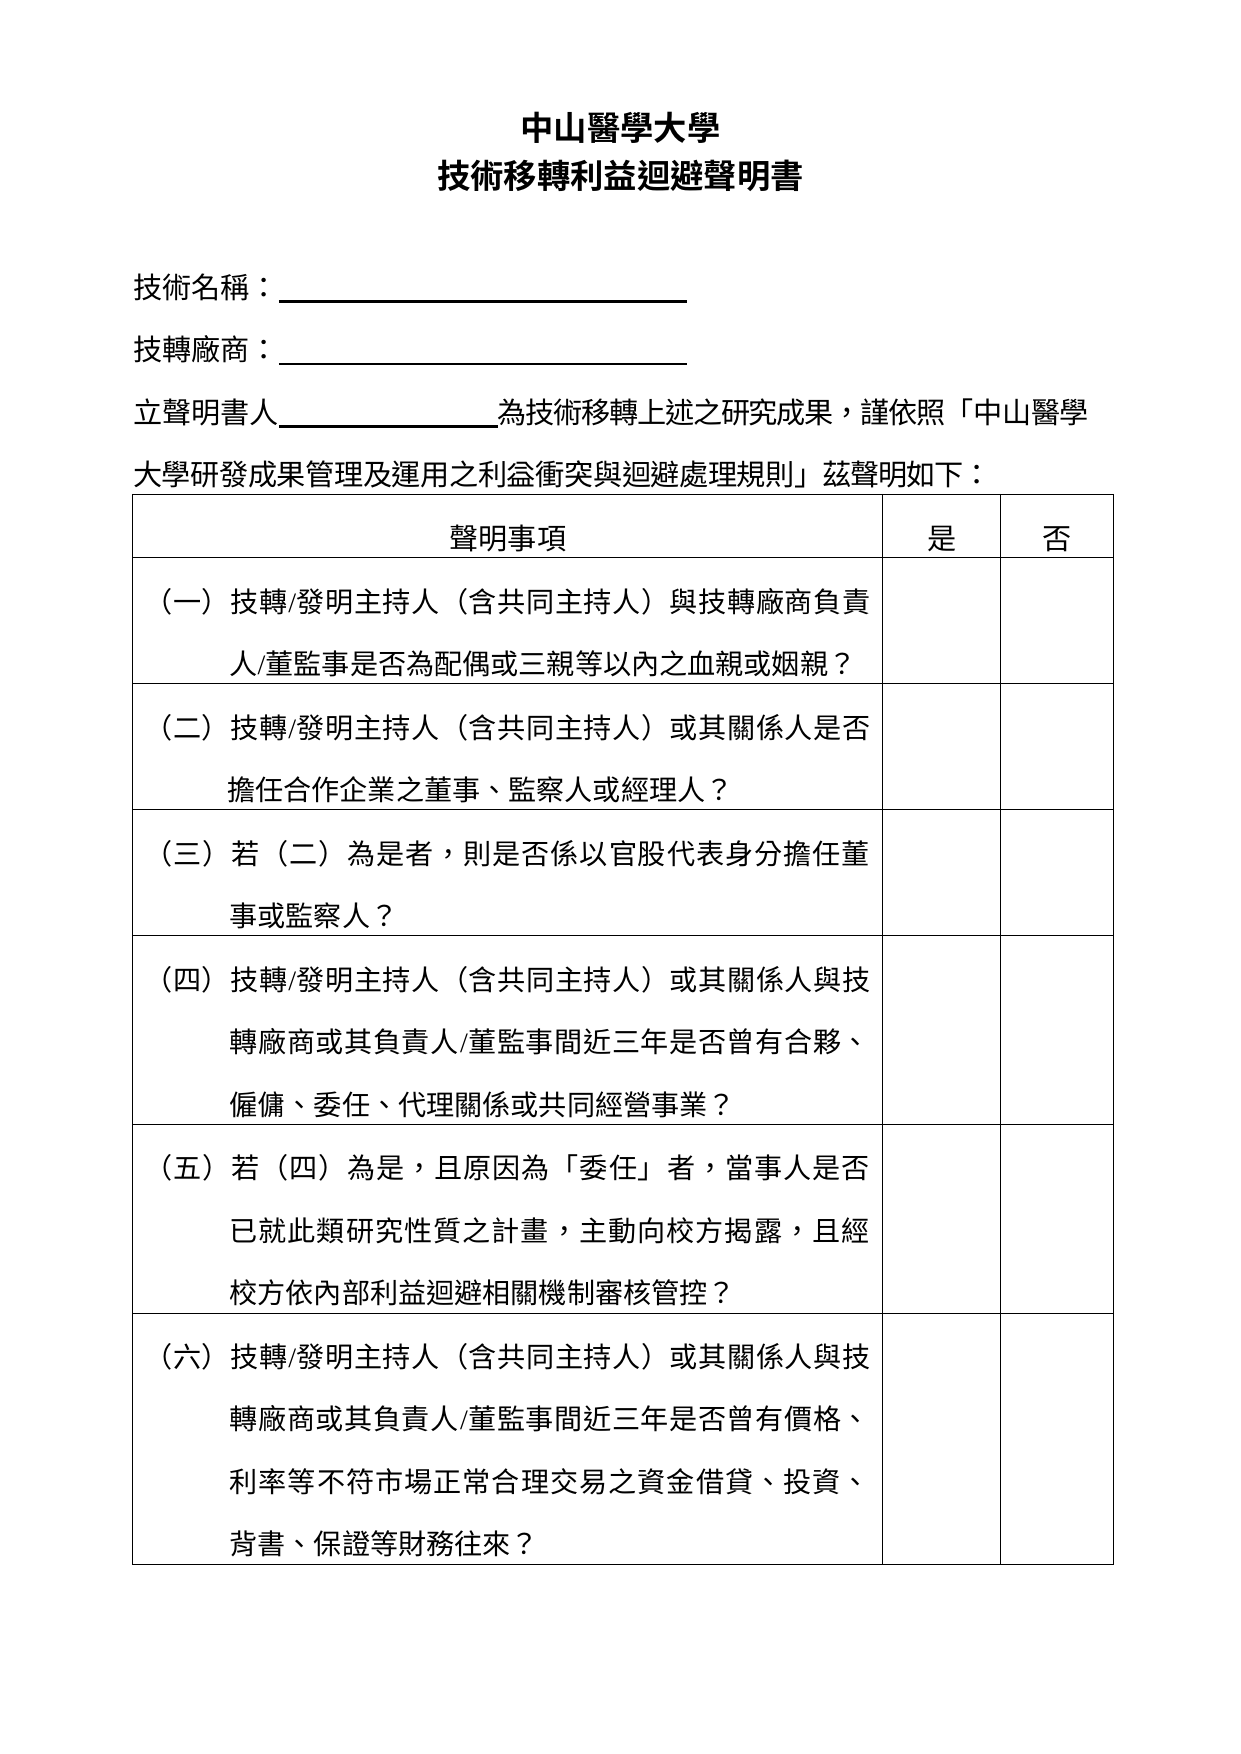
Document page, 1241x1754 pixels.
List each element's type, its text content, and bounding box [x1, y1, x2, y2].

table_header 聲明事項 [133, 495, 882, 557]
text 技術名稱： [133, 244, 1107, 306]
text 中山醫學大學 [133, 102, 1107, 150]
table_cell （三）若（二）為是者，則是否係以官股代表身分擔任董事或監察人？ [133, 810, 882, 935]
table_cell （一）技轉/發明主持人（含共同主持人）與技轉廠商負責人/董監事是否為配偶或三親等以內之血親或姻親？ [133, 558, 882, 683]
table_cell （二）技轉/發明主持人（含共同主持人）或其關係人是否擔任合作企業之董事、監察人或經理人？ [133, 684, 882, 809]
table_cell [883, 1125, 1000, 1312]
table_cell [883, 936, 1000, 1124]
table_cell （六）技轉/發明主持人（含共同主持人）或其關係人與技轉廠商或其負責人/董監事間近三年是否曾有價格、利率等不符市場正常合理交易之資金借貸、投資、背書、保證等財務往來？ [133, 1314, 882, 1563]
table_cell [1001, 684, 1113, 809]
table_cell （四）技轉/發明主持人（含共同主持人）或其關係人與技轉廠商或其負責人/董監事間近三年是否曾有合夥、僱傭、委任、代理關係或共同經營事業？ [133, 936, 882, 1124]
table_cell [1001, 1314, 1113, 1563]
text 立聲明書人 為技術移轉上述之研究成果，謹依照「中山醫學大學研發成果管理及運用之利益衝突與迴避處理規則」茲聲明如下： [133, 369, 1107, 494]
table_cell [1001, 1125, 1113, 1312]
table_header 是 [883, 495, 1000, 557]
table_cell （五）若（四）為是，且原因為「委任」者，當事人是否已就此類研究性質之計畫，主動向校方揭露，且經校方依內部利益迴避相關機制審核管控？ [133, 1125, 882, 1312]
text 技術移轉利益迴避聲明書 [133, 150, 1107, 198]
table_cell [1001, 558, 1113, 683]
table_cell [883, 810, 1000, 935]
table_cell [883, 684, 1000, 809]
table_cell [883, 558, 1000, 683]
text 技轉廠商： [133, 306, 1107, 369]
table_cell [883, 1314, 1000, 1563]
table_header 否 [1001, 495, 1113, 557]
table_cell [1001, 810, 1113, 935]
table_cell [1001, 936, 1113, 1124]
